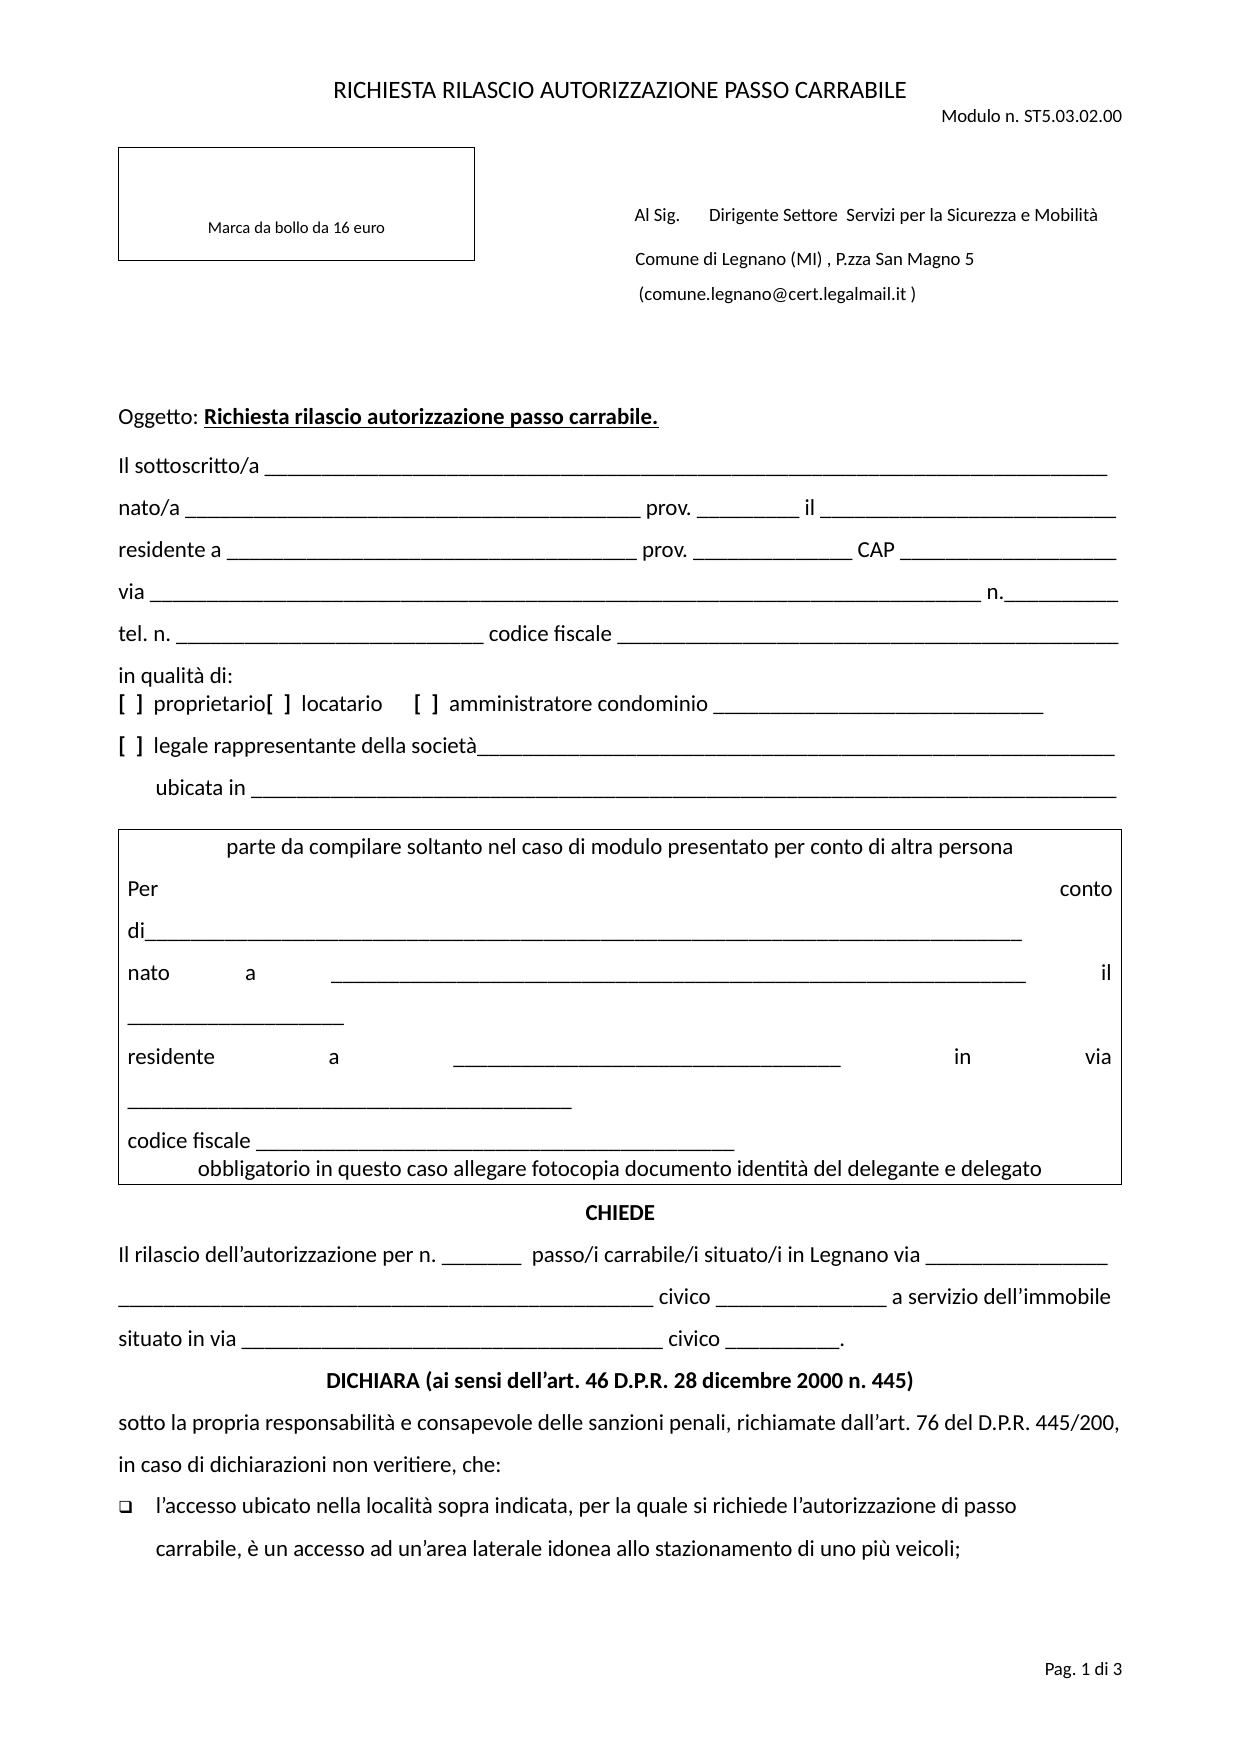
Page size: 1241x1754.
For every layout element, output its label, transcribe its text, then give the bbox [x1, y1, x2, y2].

text Comune di Legnano (MI) , P.zza San Magno 5 [487, 247, 1122, 270]
text Per conto di_____________________________________________________________________________ [119, 871, 1121, 944]
text residente a ____________________________________ prov. ______________ CAP ___________________ [118, 535, 1122, 563]
text [ ] legale rappresentante della società________________________________________________________ [118, 731, 1122, 759]
text Il sottoscritto/a __________________________________________________________________________ [118, 451, 1122, 479]
text codice fiscale __________________________________________ [119, 1123, 1121, 1151]
text parte da compilare soltanto nel caso di modulo presentato per conto di altra persona [119, 830, 1121, 860]
text Marca da bollo da 16 euro [134, 217, 458, 237]
text CHIEDE [118, 1198, 1122, 1226]
text obbligatorio in questo caso allegare fotocopia documento identità del delegante e delegato [119, 1151, 1121, 1184]
text in qualità di: [118, 661, 1122, 689]
list l’accesso ubicato nella località sopra indicata, per la quale si richiede l’autorizzazione di passo [118, 1492, 1122, 1520]
text ubicata in ____________________________________________________________________________ [155, 773, 1122, 801]
text carrabile, è un accesso ad un’area laterale idonea allo stazionamento di uno più veicoli; [118, 1534, 1122, 1562]
text (comune.legnano@cert.legalmail.it ) [561, 282, 1122, 305]
text via _________________________________________________________________________ n.__________ [118, 577, 1122, 605]
text Oggetto: Richiesta rilascio autorizzazione passo carrabile. [118, 402, 1122, 430]
text Al Sig. Dirigente Settore Servizi per la Sicurezza e Mobilità [561, 204, 1122, 227]
text _______________________________________________ civico _______________ a servizio dell’immobile situato in via _____________________________________ civico __________. [118, 1282, 1122, 1352]
text DICHIARA (ai sensi dell’art. 46 D.P.R. 28 dicembre 2000 n. 445) [118, 1366, 1122, 1394]
text Il rilascio dell’autorizzazione per n. _______ passo/i carrabile/i situato/i in Legnano via ________________ [118, 1240, 1122, 1268]
text nato/a ________________________________________ prov. _________ il __________________________ [118, 493, 1122, 521]
text sotto la propria responsabilità e consapevole delle sanzioni penali, richiamate dall’art. 76 del D.P.R. 445/200, in caso di dichiarazioni non veritiere, che: [118, 1408, 1122, 1478]
text [ ] proprietario [ ] locatario [ ] amministratore condominio _____________________________ [118, 689, 1122, 717]
text tel. n. ___________________________ codice fiscale ____________________________________________ [118, 619, 1122, 647]
text nato a _____________________________________________________________ il ___________________ [119, 955, 1121, 1028]
text residente a __________________________________ in via _______________________________________ [119, 1039, 1121, 1112]
